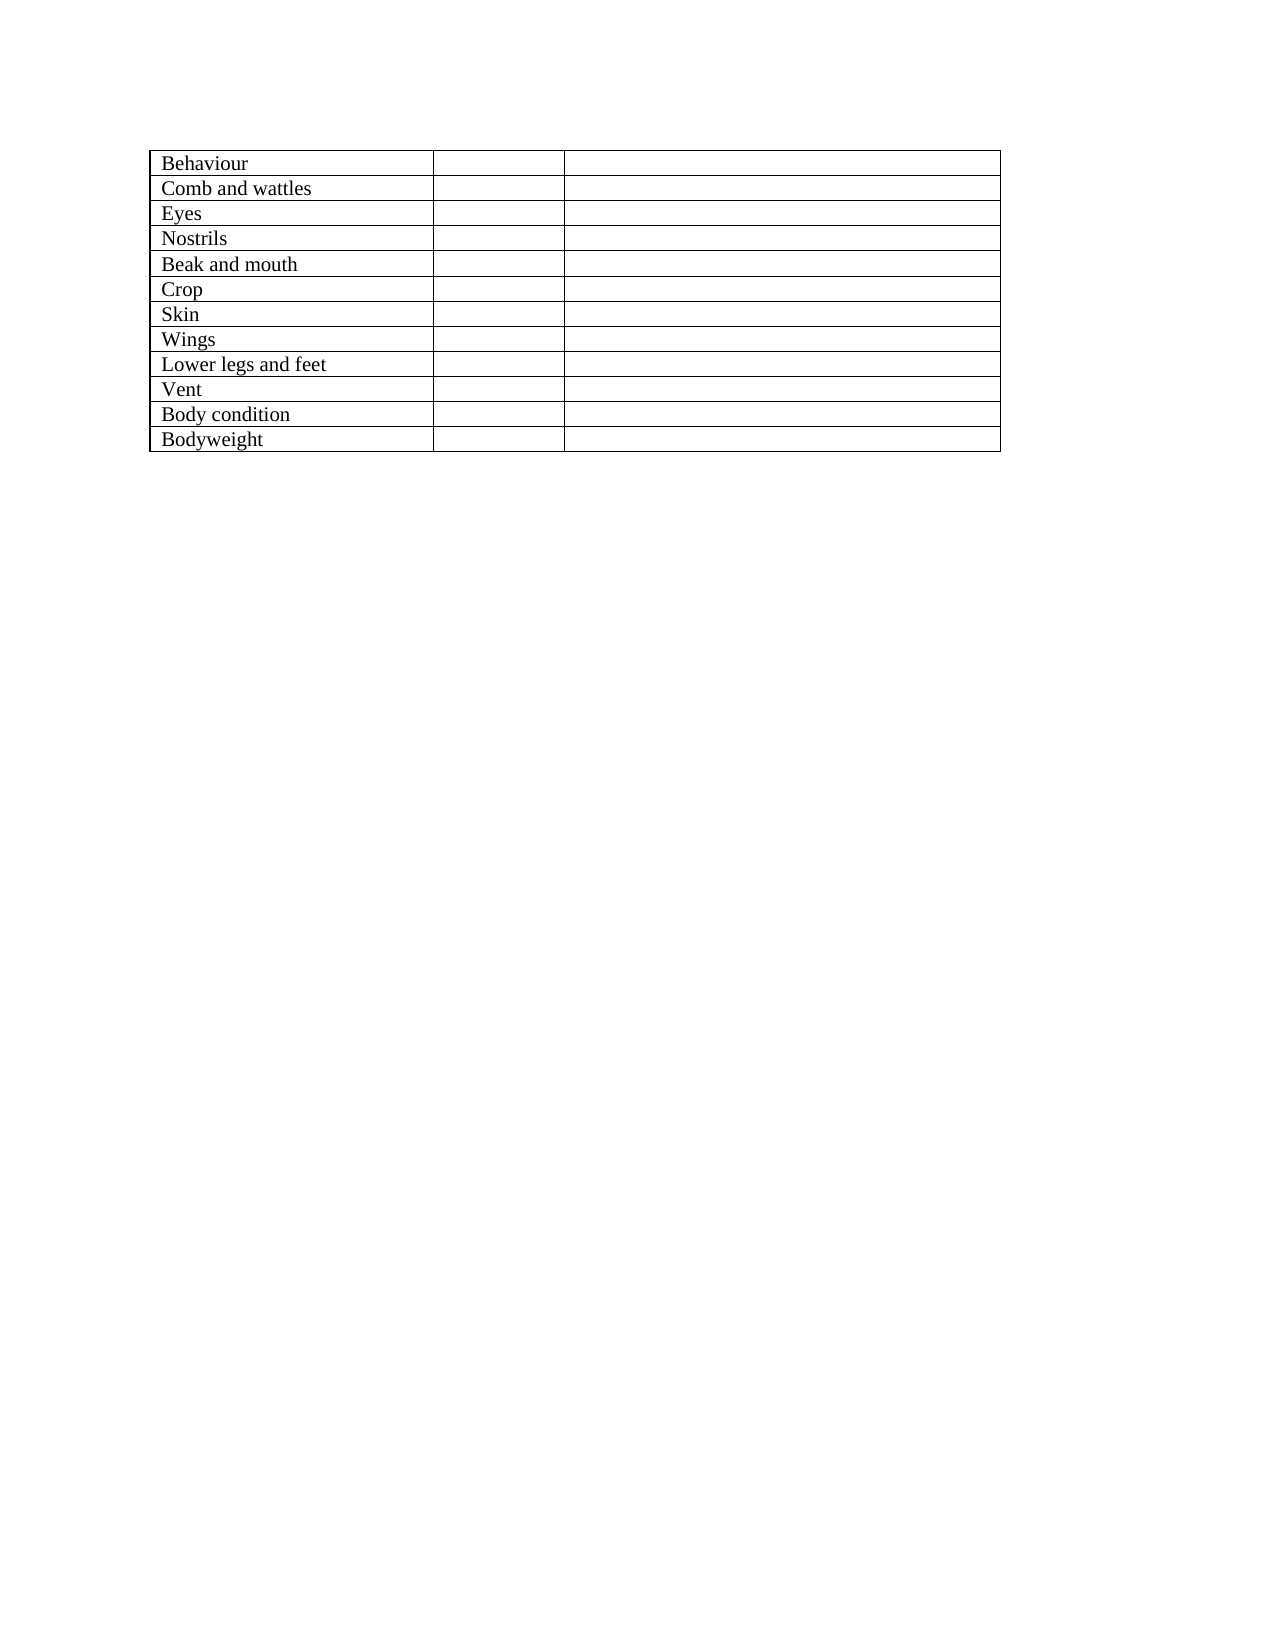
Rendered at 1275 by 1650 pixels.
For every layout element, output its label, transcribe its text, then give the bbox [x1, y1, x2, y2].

table_cell [434, 327, 564, 351]
table_cell [434, 176, 564, 200]
table_cell [565, 402, 1000, 426]
table_cell [565, 327, 1000, 351]
table_cell [565, 427, 1000, 451]
table_cell Wings [151, 327, 433, 351]
table_cell [434, 277, 564, 301]
table_cell [565, 302, 1000, 326]
table_cell Comb and wattles [151, 176, 433, 200]
table_cell [434, 226, 564, 250]
table_cell [434, 352, 564, 376]
table_cell Bodyweight [151, 427, 433, 451]
table_cell Lower legs and feet [151, 352, 433, 376]
table_cell [565, 201, 1000, 225]
table_cell Crop [151, 277, 433, 301]
table_cell [565, 251, 1000, 276]
table_cell [434, 151, 564, 175]
table_cell Behaviour [151, 151, 433, 175]
table_cell [565, 151, 1000, 175]
table_cell [565, 277, 1000, 301]
table_cell Eyes [151, 201, 433, 225]
table_cell [565, 377, 1000, 401]
table_cell [434, 402, 564, 426]
table_cell [565, 176, 1000, 200]
table_cell [434, 251, 564, 276]
table_cell Beak and mouth [151, 251, 433, 276]
table_cell [434, 427, 564, 451]
table_cell Body condition [151, 402, 433, 426]
table_cell [434, 201, 564, 225]
table_cell Vent [151, 377, 433, 401]
table_cell [565, 352, 1000, 376]
table_cell Skin [151, 302, 433, 326]
table_cell Nostrils [151, 226, 433, 250]
table_cell [434, 377, 564, 401]
table_cell [434, 302, 564, 326]
table_cell [565, 226, 1000, 250]
